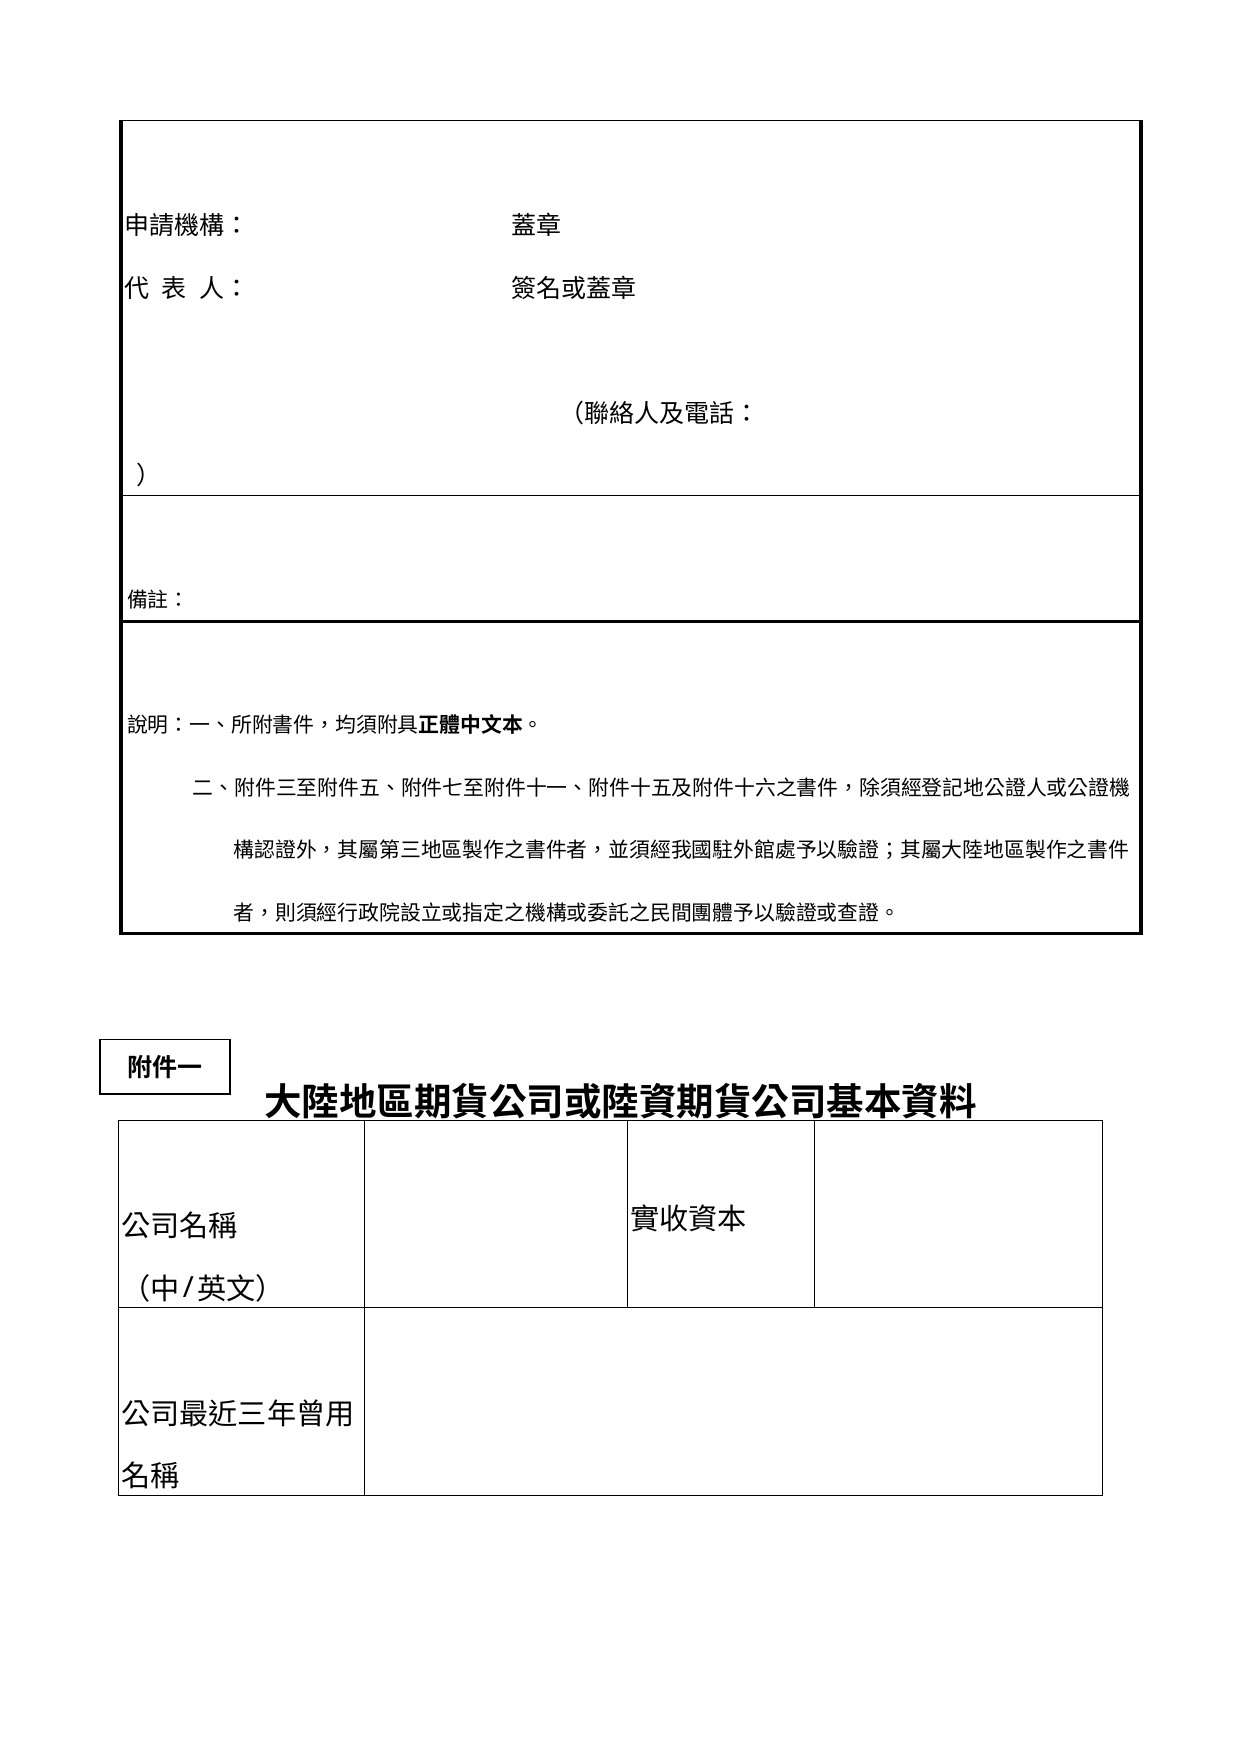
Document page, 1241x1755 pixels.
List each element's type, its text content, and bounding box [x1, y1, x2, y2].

text 大陸地區期貨公司或陸資期貨公司基本資料 [118, 1057, 1122, 1120]
table_cell 申請機構： 蓋章 代 表 人： 簽名或蓋章 （聯絡人及電話： ） [123, 121, 1139, 495]
table_header [815, 1121, 1102, 1307]
table_cell [365, 1308, 1102, 1495]
text 大陸地區期貨公司或陸資期貨公司基本資料 [101, 1040, 229, 1093]
text 附件一 [116, 1047, 214, 1084]
table_cell 公司最近三年曾用名稱 [119, 1308, 364, 1495]
table_cell 說明：一、所附書件，均須附具正體中文本。 二、附件三至附件五、附件七至附件十一、附件十五及附件十六之書件，除須經登記地公證人或公證機構認證外，其屬第三地區製作之書件者，並須經我國駐外館處予以驗證；其屬大陸地區製作之書件者，則須經行政院設立或指定之機構或委託之民間團體予以驗證或查證。 [123, 623, 1139, 932]
table_header 公司名稱 （中/英文） [119, 1121, 364, 1307]
table_cell 備註： [123, 496, 1139, 620]
table_header 實收資本 [628, 1121, 814, 1307]
table_header [365, 1121, 627, 1307]
